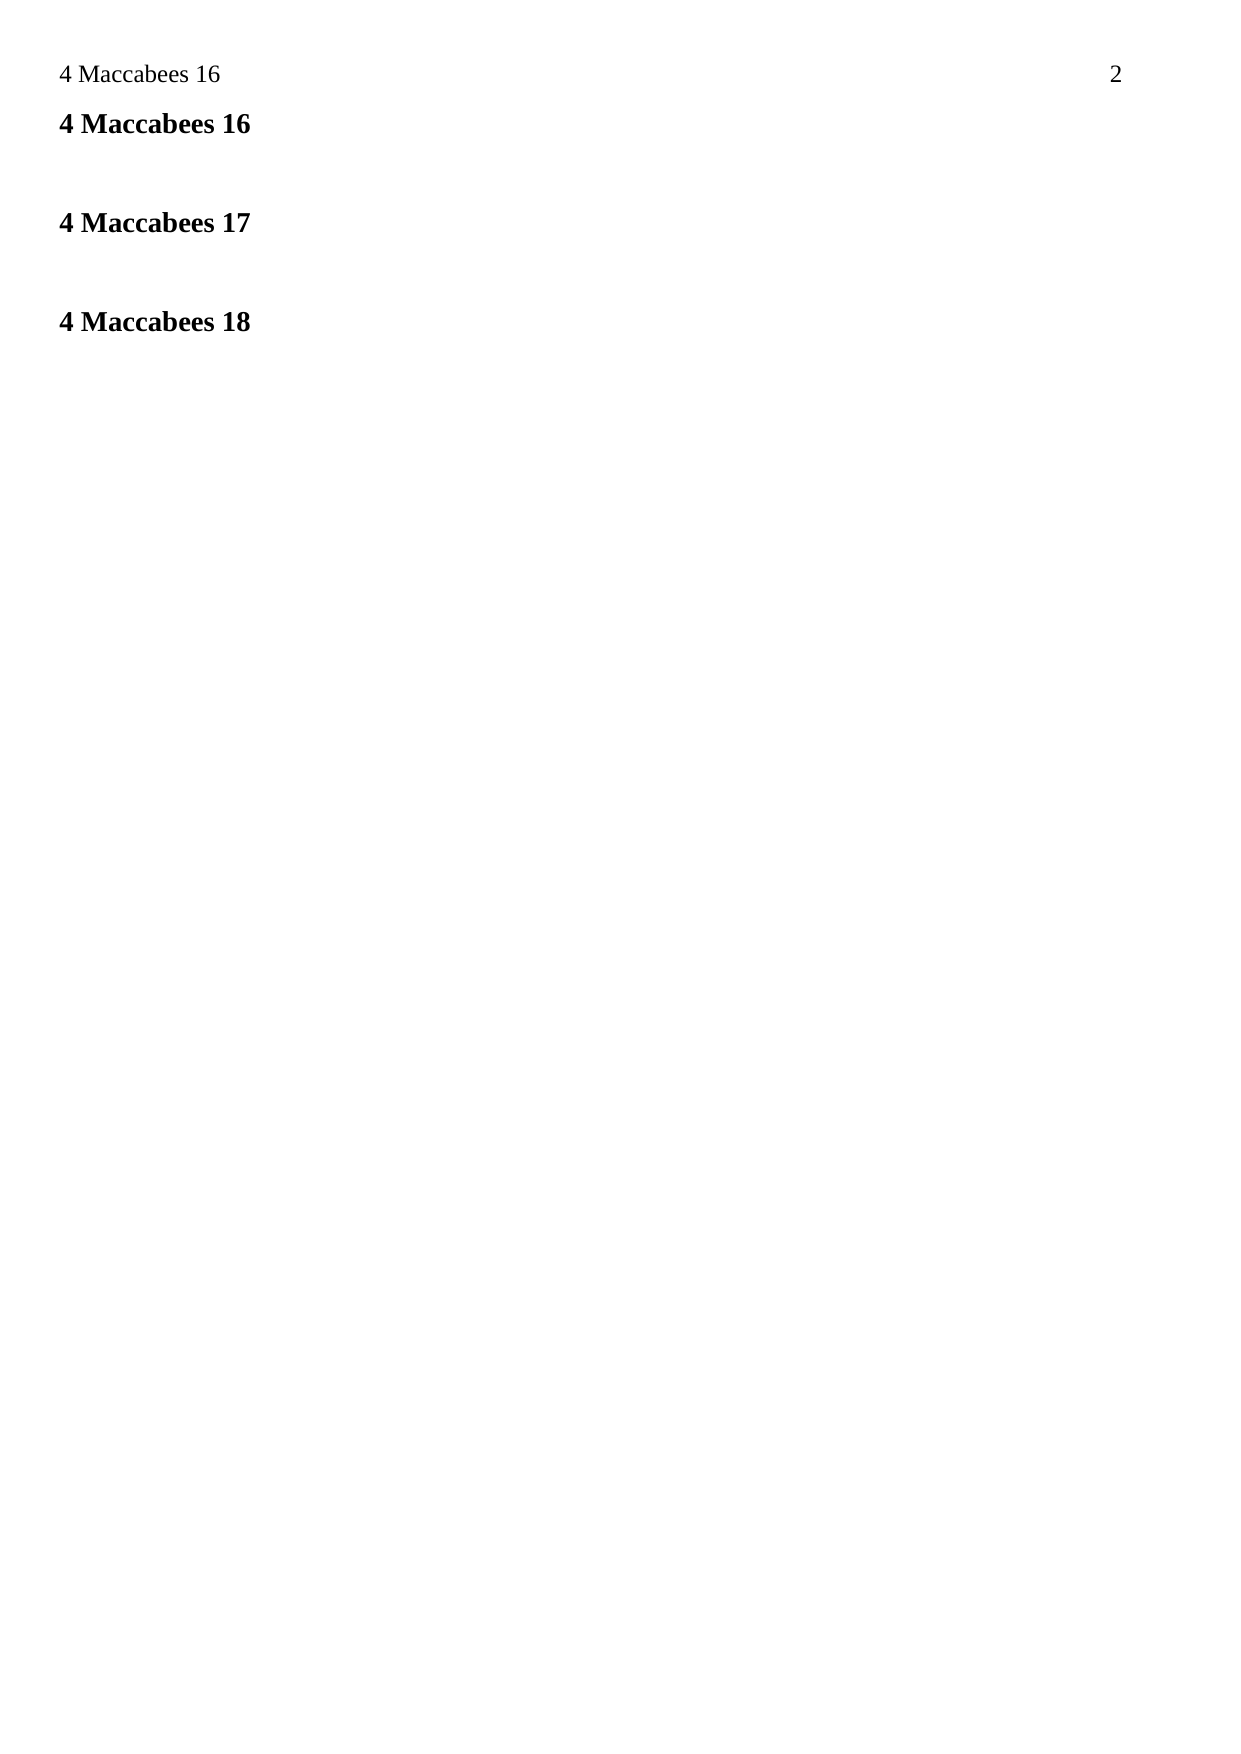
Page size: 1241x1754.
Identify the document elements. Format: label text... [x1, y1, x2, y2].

subtitle 4 Maccabees 16 [59, 106, 1122, 139]
subtitle 4 Maccabees 18 [59, 305, 1122, 338]
subtitle 4 Maccabees 17 [59, 206, 1122, 239]
